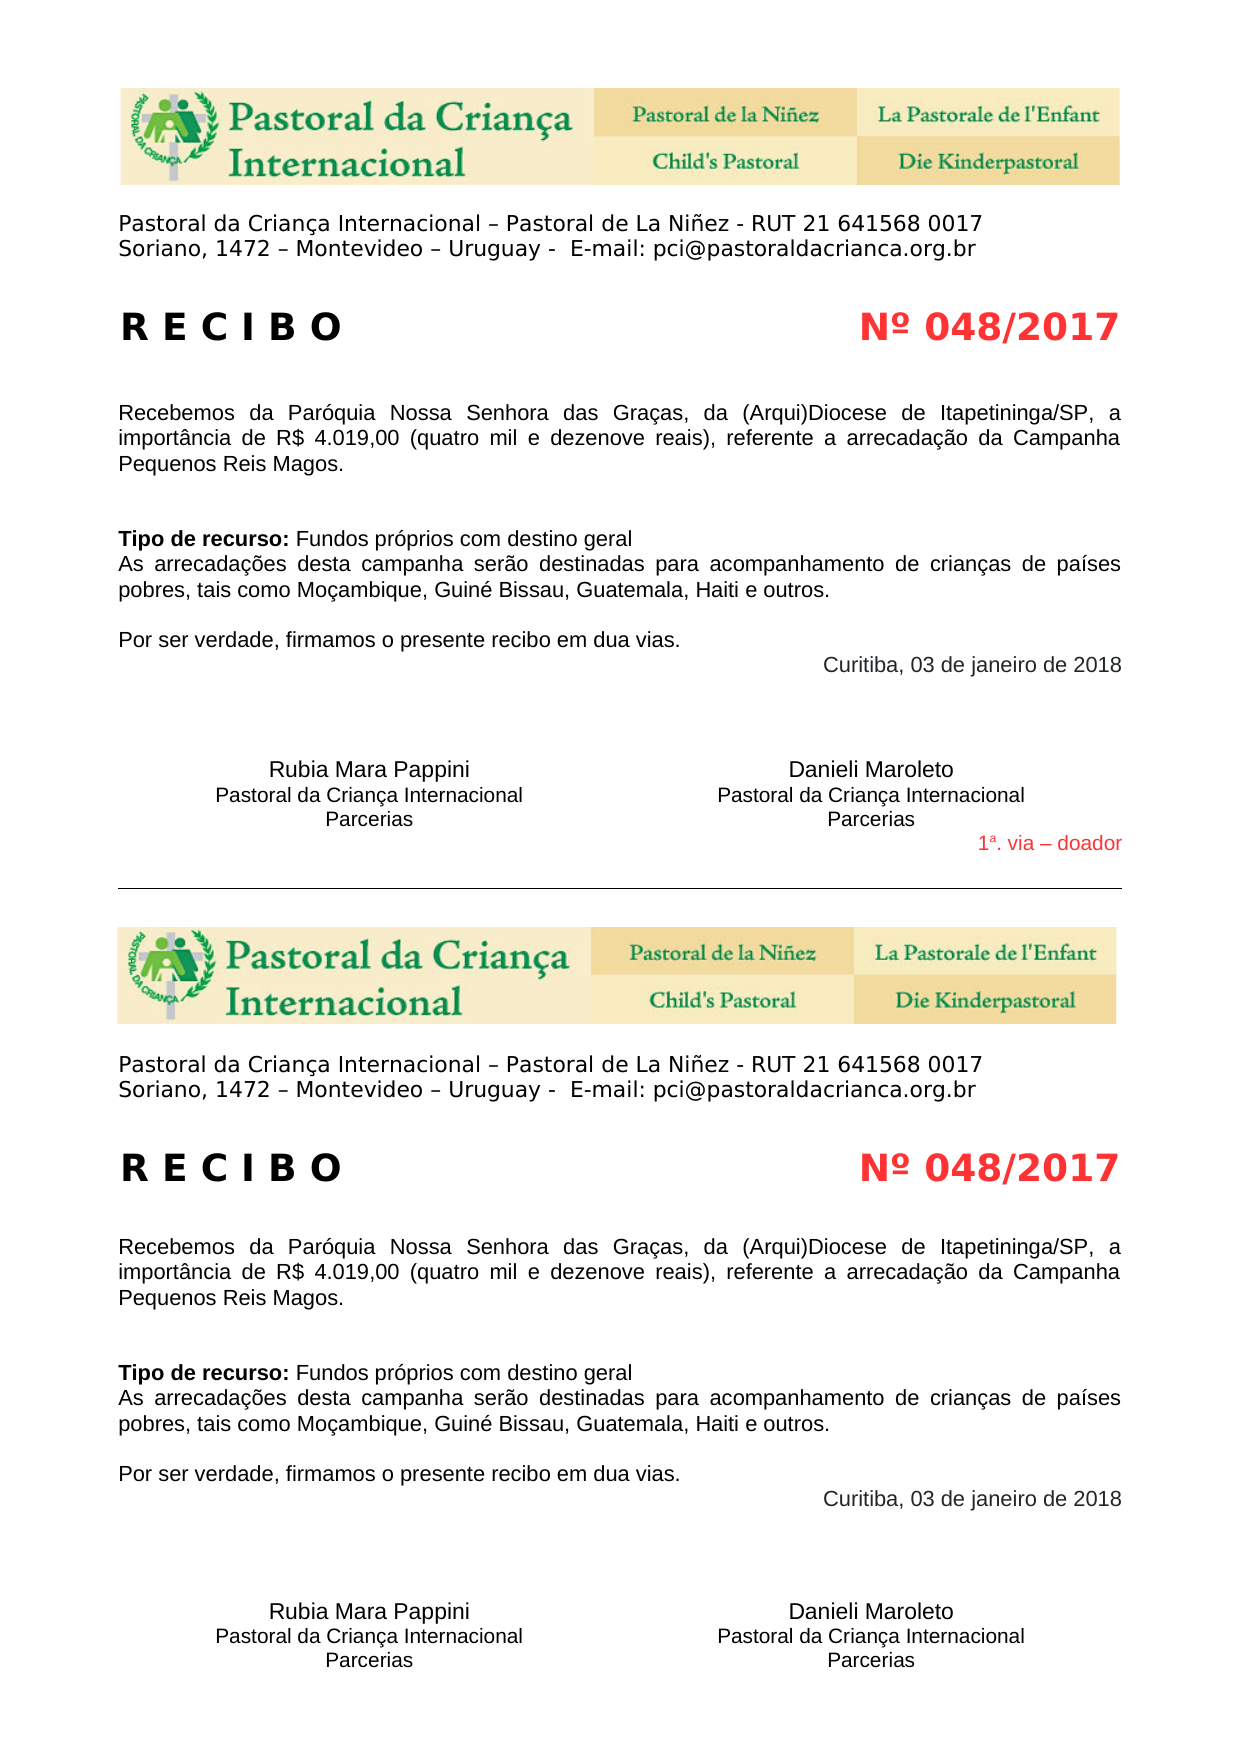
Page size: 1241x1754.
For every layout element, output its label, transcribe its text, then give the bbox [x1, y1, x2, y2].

text Soriano, 1472 – Montevideo – Uruguay - E-mail: pci@pastoraldacrianca.org.br [118, 236, 1122, 262]
text R E C I B O Nº 048/2017 [118, 1147, 1122, 1190]
text Curitiba, 03 de janeiro de 2018 [118, 652, 1122, 677]
table_header Danieli Maroleto Pastoral da Criança Internacional Parcerias [620, 1598, 1122, 1672]
text Tipo de recurso: Fundos próprios com destino geral [118, 1360, 1122, 1385]
text Recebemos da Paróquia Nossa Senhora das Graças, da (Arqui)Diocese de Itapetininga/SP, a importância de R$ 4.019,00 (quatro mil e dezenove reais), referente a arrecadação da Campanha Pequenos Reis Magos. [118, 400, 1122, 476]
text As arrecadações desta campanha serão destinadas para acompanhamento de crianças de países pobres, tais como Moçambique, Guiné Bissau, Guatemala, Haiti e outros. [118, 551, 1122, 602]
text As arrecadações desta campanha serão destinadas para acompanhamento de crianças de países pobres, tais como Moçambique, Guiné Bissau, Guatemala, Haiti e outros. [118, 1385, 1122, 1436]
table_header Danieli Maroleto Pastoral da Criança Internacional Parcerias [620, 756, 1122, 831]
table_header Rubia Mara Pappini Pastoral da Criança Internacional Parcerias [118, 1598, 620, 1672]
text Por ser verdade, firmamos o presente recibo em dua vias. [118, 627, 1122, 652]
text Soriano, 1472 – Montevideo – Uruguay - E-mail: pci@pastoraldacrianca.org.br [118, 1078, 1122, 1103]
text Curitiba, 03 de janeiro de 2018 [118, 1486, 1122, 1511]
text Por ser verdade, firmamos o presente recibo em dua vias. [118, 1461, 1122, 1486]
text Pastoral da Criança Internacional – Pastoral de La Niñez - RUT 21 641568 0017 [118, 1052, 1122, 1078]
text Tipo de recurso: Fundos próprios com destino geral [118, 526, 1122, 551]
text 1a. via – doador [118, 831, 1122, 855]
table_header Rubia Mara Pappini Pastoral da Criança Internacional Parcerias [118, 756, 620, 831]
text Pastoral da Criança Internacional – Pastoral de La Niñez - RUT 21 641568 0017 [118, 211, 1122, 236]
picture [117, 927, 1117, 1024]
text R E C I B O Nº 048/2017 [118, 305, 1122, 349]
picture [120, 88, 1120, 185]
text Recebemos da Paróquia Nossa Senhora das Graças, da (Arqui)Diocese de Itapetininga/SP, a importância de R$ 4.019,00 (quatro mil e dezenove reais), referente a arrecadação da Campanha Pequenos Reis Magos. [118, 1234, 1122, 1310]
